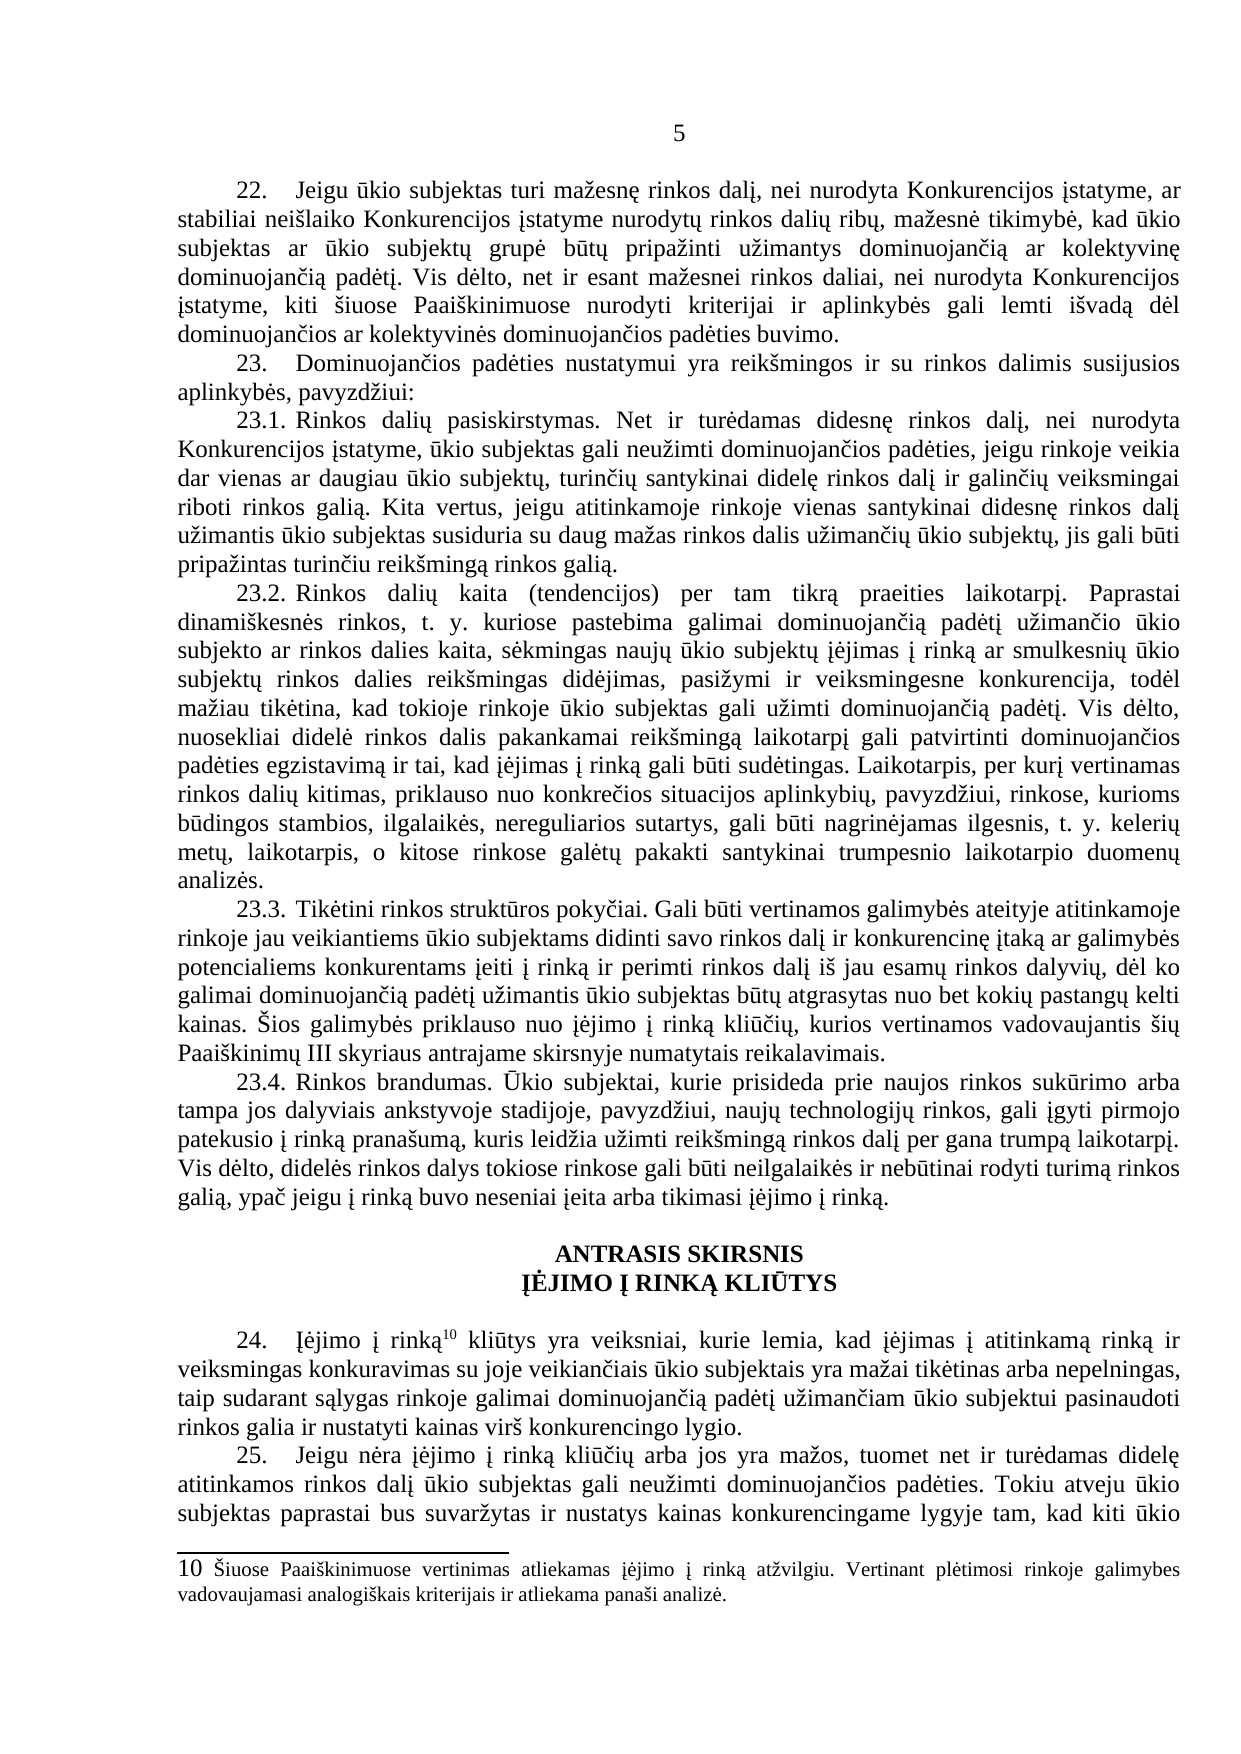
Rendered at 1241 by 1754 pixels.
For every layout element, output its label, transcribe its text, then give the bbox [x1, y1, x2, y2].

text 25. Jeigu nėra įėjimo į rinką kliūčių arba jos yra mažos, tuomet net ir turėdamas didelę atitinkamos rinkos dalį ūkio subjektas gali neužimti dominuojančios padėties. Tokiu atveju ūkio subjektas paprastai bus suvaržytas ir nustatys kainas konkurencingame lygyje tam, kad kiti ūkio [177, 1441, 1181, 1527]
text 23.4. Rinkos brandumas. Ūkio subjektai, kurie prisideda prie naujos rinkos sukūrimo arba tampa jos dalyviais ankstyvoje stadijoje, pavyzdžiui, naujų technologijų rinkos, gali įgyti pirmojo patekusio į rinką pranašumą, kuris leidžia užimti reikšmingą rinkos dalį per gana trumpą laikotarpį. Vis dėlto, didelės rinkos dalys tokiose rinkose gali būti neilgalaikės ir nebūtinai rodyti turimą rinkos galią, ypač jeigu į rinką buvo neseniai įeita arba tikimasi įėjimo į rinką. [177, 1067, 1181, 1211]
text Šiuose Paaiškinimuose vertinimas atliekamas įėjimo į rinką atžvilgiu. Vertinant plėtimosi rinkoje galimybes vadovaujamasi analogiškais kriterijais ir atliekama panaši analizė. [177, 1553, 1181, 1606]
text ĮĖJIMO Į RINKĄ KLIŪTYS [177, 1268, 1181, 1297]
text 22. Jeigu ūkio subjektas turi mažesnę rinkos dalį, nei nurodyta Konkurencijos įstatyme, ar stabiliai neišlaiko Konkurencijos įstatyme nurodytų rinkos dalių ribų, mažesnė tikimybė, kad ūkio subjektas ar ūkio subjektų grupė būtų pripažinti užimantys dominuojančią ar kolektyvinę dominuojančią padėtį. Vis dėlto, net ir esant mažesnei rinkos daliai, nei nurodyta Konkurencijos įstatyme, kiti šiuose Paaiškinimuose nurodyti kriterijai ir aplinkybės gali lemti išvadą dėl dominuojančios ar kolektyvinės dominuojančios padėties buvimo. [177, 176, 1181, 348]
text 23.2. Rinkos dalių kaita (tendencijos) per tam tikrą praeities laikotarpį. Paprastai dinamiškesnės rinkos, t. y. kuriose pastebima galimai dominuojančią padėtį užimančio ūkio subjekto ar rinkos dalies kaita, sėkmingas naujų ūkio subjektų įėjimas į rinką ar smulkesnių ūkio subjektų rinkos dalies reikšmingas didėjimas, pasižymi ir veiksmingesne konkurencija, todėl mažiau tikėtina, kad tokioje rinkoje ūkio subjektas gali užimti dominuojančią padėtį. Vis dėlto, nuosekliai didelė rinkos dalis pakankamai reikšmingą laikotarpį gali patvirtinti dominuojančios padėties egzistavimą ir tai, kad įėjimas į rinką gali būti sudėtingas. Laikotarpis, per kurį vertinamas rinkos dalių kitimas, priklauso nuo konkrečios situacijos aplinkybių, pavyzdžiui, rinkose, kurioms būdingos stambios, ilgalaikės, nereguliarios sutartys, gali būti nagrinėjamas ilgesnis, t. y. kelerių metų, laikotarpis, o kitose rinkose galėtų pakakti santykinai trumpesnio laikotarpio duomenų analizės. [177, 578, 1181, 894]
text ANTRASIS SKIRSNIS [177, 1239, 1181, 1268]
text 23.1. Rinkos dalių pasiskirstymas. Net ir turėdamas didesnę rinkos dalį, nei nurodyta Konkurencijos įstatyme, ūkio subjektas gali neužimti dominuojančios padėties, jeigu rinkoje veikia dar vienas ar daugiau ūkio subjektų, turinčių santykinai didelę rinkos dalį ir galinčių veiksmingai riboti rinkos galią. Kita vertus, jeigu atitinkamoje rinkoje vienas santykinai didesnę rinkos dalį užimantis ūkio subjektas susiduria su daug mažas rinkos dalis užimančių ūkio subjektų, jis gali būti pripažintas turinčiu reikšmingą rinkos galią. [177, 406, 1181, 578]
text 23. Dominuojančios padėties nustatymui yra reikšmingos ir su rinkos dalimis susijusios aplinkybės, pavyzdžiui: [177, 348, 1181, 406]
text 24. Įėjimo į rinką kliūtys yra veiksniai, kurie lemia, kad įėjimas į atitinkamą rinką ir veiksmingas konkuravimas su joje veikiančiais ūkio subjektais yra mažai tikėtinas arba nepelningas, taip sudarant sąlygas rinkoje galimai dominuojančią padėtį užimančiam ūkio subjektui pasinaudoti rinkos galia ir nustatyti kainas virš konkurencingo lygio. [177, 1326, 1181, 1441]
text 23.3. Tikėtini rinkos struktūros pokyčiai. Gali būti vertinamos galimybės ateityje atitinkamoje rinkoje jau veikiantiems ūkio subjektams didinti savo rinkos dalį ir konkurencinę įtaką ar galimybės potencialiems konkurentams įeiti į rinką ir perimti rinkos dalį iš jau esamų rinkos dalyvių, dėl ko galimai dominuojančią padėtį užimantis ūkio subjektas būtų atgrasytas nuo bet kokių pastangų kelti kainas. Šios galimybės priklauso nuo įėjimo į rinką kliūčių, kurios vertinamos vadovaujantis šių Paaiškinimų III skyriaus antrajame skirsnyje numatytais reikalavimais. [177, 894, 1181, 1067]
